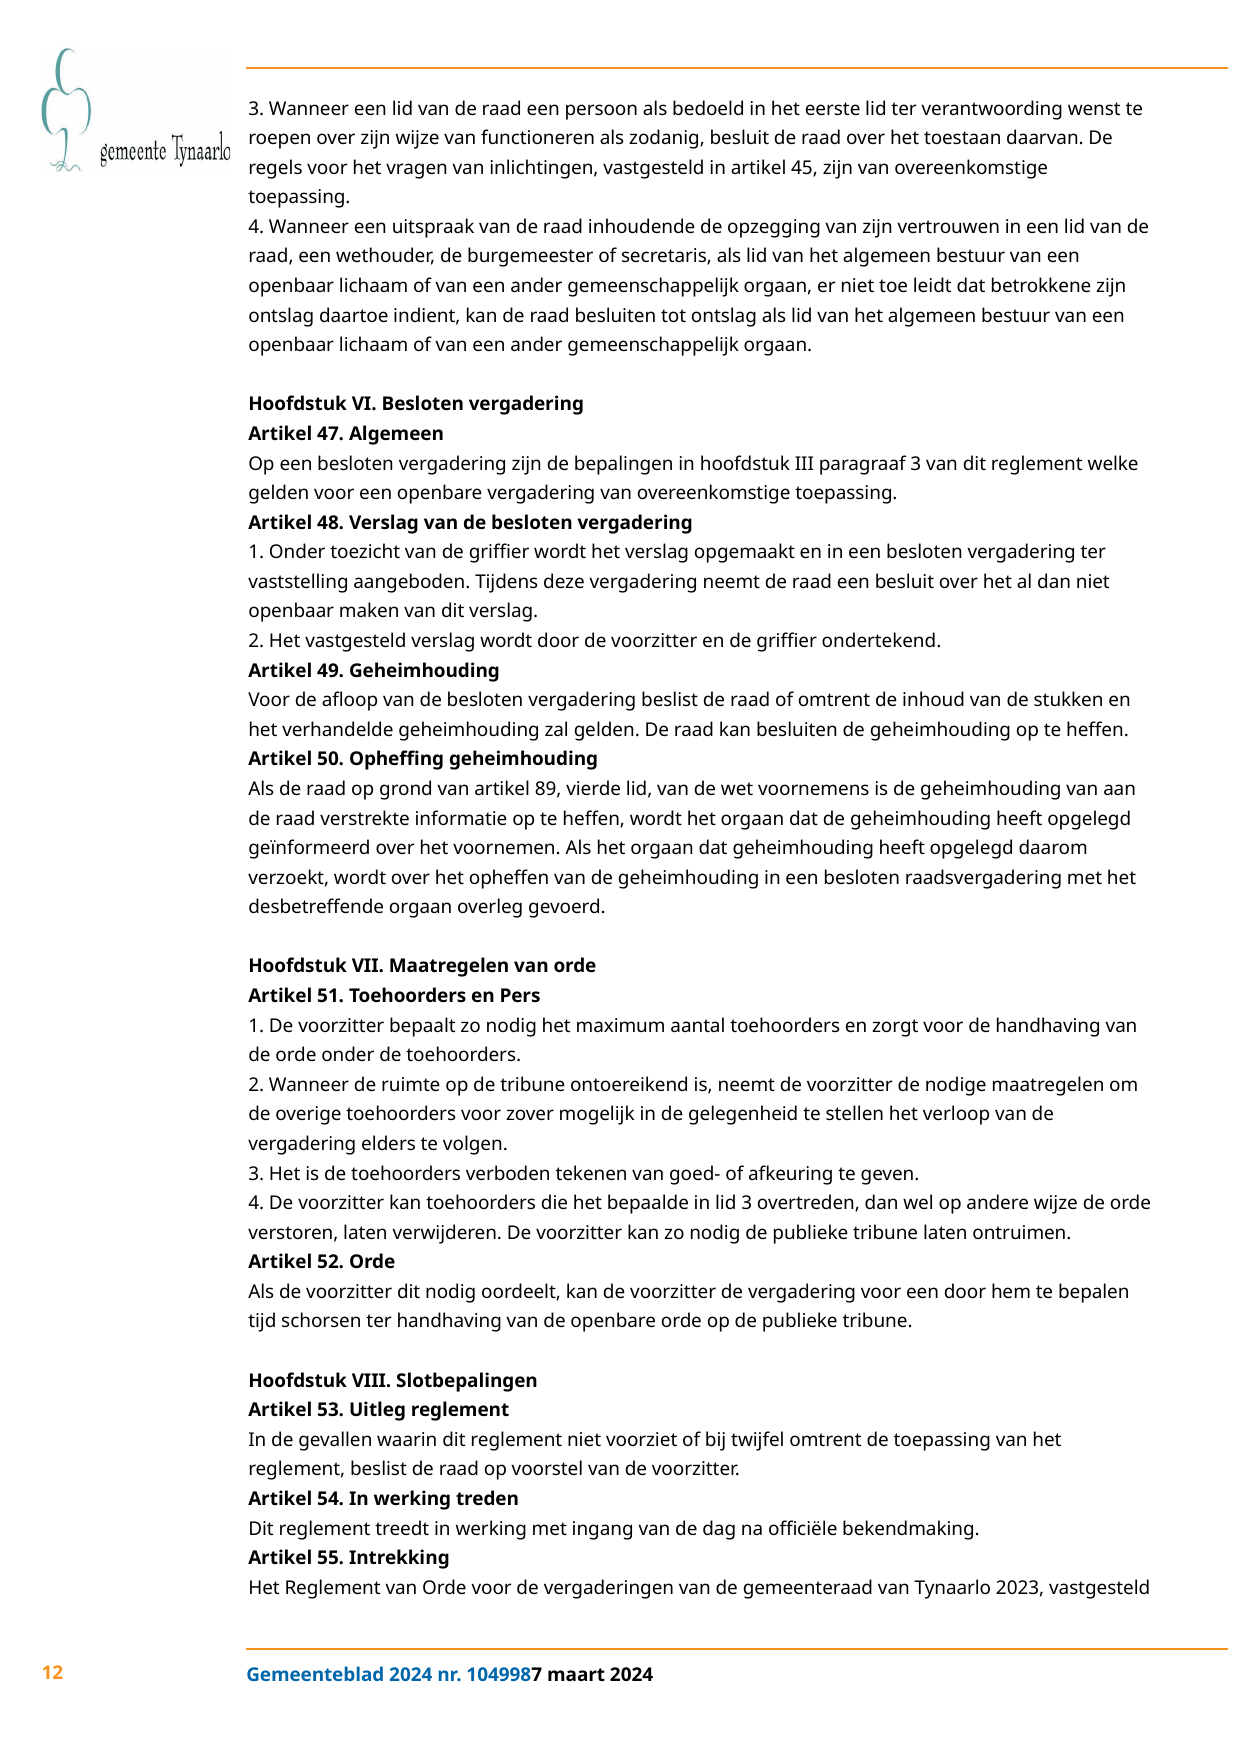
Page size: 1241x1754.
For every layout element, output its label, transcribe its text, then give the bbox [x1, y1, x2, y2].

text Hoofdstuk VI. Besloten vergadering [248, 391, 1152, 416]
text Artikel 47. Algemeen [248, 420, 1152, 446]
text Op een besloten vergadering zijn de bepalingen in hoofdstuk III paragraaf 3 van dit reglement welke gelden voor een openbare vergadering van overeenkomstige toepassing. [248, 450, 1152, 505]
text 2. Het vastgesteld verslag wordt door de voorzitter en de griffier ondertekend. [248, 627, 1152, 653]
text Voor de afloop van de besloten vergadering beslist de raad of omtrent de inhoud van de stukken en het verhandelde geheimhouding zal gelden. De raad kan besluiten de geheimhouding op te heffen. [248, 686, 1152, 742]
text 4. Wanneer een uitspraak van de raad inhoudende de opzegging van zijn vertrouwen in een lid van de raad, een wethouder, de burgemeester of secretaris, als lid van het algemeen bestuur van een openbaar lichaam of van een ander gemeenschappelijk orgaan, er niet toe leidt dat betrokkene zijn ontslag daartoe indient, kan de raad besluiten tot ontslag als lid van het algemeen bestuur van een openbaar lichaam of van een ander gemeenschappelijk orgaan. [248, 213, 1152, 357]
text Hoofdstuk VII. Maatregelen van orde [248, 953, 1152, 978]
text Als de raad op grond van artikel 89, vierde lid, van de wet voornemens is de geheimhouding van aan de raad verstrekte informatie op te heffen, wordt het orgaan dat de geheimhouding heeft opgelegd geïnformeerd over het voornemen. Als het orgaan dat geheimhouding heeft opgelegd daarom verzoekt, wordt over het opheffen van de geheimhouding in een besloten raadsvergadering met het desbetreffende orgaan overleg gevoerd. [248, 775, 1152, 919]
text Artikel 55. Intrekking [248, 1544, 1152, 1570]
text Artikel 52. Orde [248, 1248, 1152, 1274]
text 2. Wanneer de ruimte op de tribune ontoereikend is, neemt de voorzitter de nodige maatregelen om de overige toehoorders voor zover mogelijk in de gelegenheid te stellen het verloop van de vergadering elders te volgen. [248, 1071, 1152, 1156]
text Artikel 54. In werking treden [248, 1485, 1152, 1511]
text Artikel 49. Geheimhouding [248, 657, 1152, 683]
text In de gevallen waarin dit reglement niet voorziet of bij twijfel omtrent de toepassing van het reglement, beslist de raad op voorstel van de voorzitter. [248, 1426, 1152, 1481]
text Het Reglement van Orde voor de vergaderingen van de gemeenteraad van Tynaarlo 2023, vastgesteld [248, 1574, 1152, 1600]
text 3. Het is de toehoorders verboden tekenen van goed- of afkeuring te geven. [248, 1160, 1152, 1186]
text Artikel 48. Verslag van de besloten vergadering [248, 509, 1152, 535]
text Artikel 50. Opheffing geheimhouding [248, 746, 1152, 771]
text 1. Onder toezicht van de griffier wordt het verslag opgemaakt en in een besloten vergadering ter vaststelling aangeboden. Tijdens deze vergadering neemt de raad een besluit over het al dan niet openbaar maken van dit verslag. [248, 538, 1152, 623]
text 4. De voorzitter kan toehoorders die het bepaalde in lid 3 overtreden, dan wel op andere wijze de orde verstoren, laten verwijderen. De voorzitter kan zo nodig de publieke tribune laten ontruimen. [248, 1189, 1152, 1245]
text Dit reglement treedt in werking met ingang van de dag na officiële bekendmaking. [248, 1515, 1152, 1541]
text Artikel 51. Toehoorders en Pers [248, 982, 1152, 1008]
text Artikel 53. Uitleg reglement [248, 1396, 1152, 1422]
text Hoofdstuk VIII. Slotbepalingen [248, 1367, 1152, 1393]
picture [41, 47, 231, 172]
text 1. De voorzitter bepaalt zo nodig het maximum aantal toehoorders en zorgt voor de handhaving van de orde onder de toehoorders. [248, 1012, 1152, 1067]
text Als de voorzitter dit nodig oordeelt, kan de voorzitter de vergadering voor een door hem te bepalen tijd schorsen ter handhaving van de openbare orde op de publieke tribune. [248, 1278, 1152, 1333]
text 3. Wanneer een lid van de raad een persoon als bedoeld in het eerste lid ter verantwoording wenst te roepen over zijn wijze van functioneren als zodanig, besluit de raad over het toestaan daarvan. De regels voor het vragen van inlichtingen, vastgesteld in artikel 45, zijn van overeenkomstige toepassing. [248, 95, 1152, 209]
